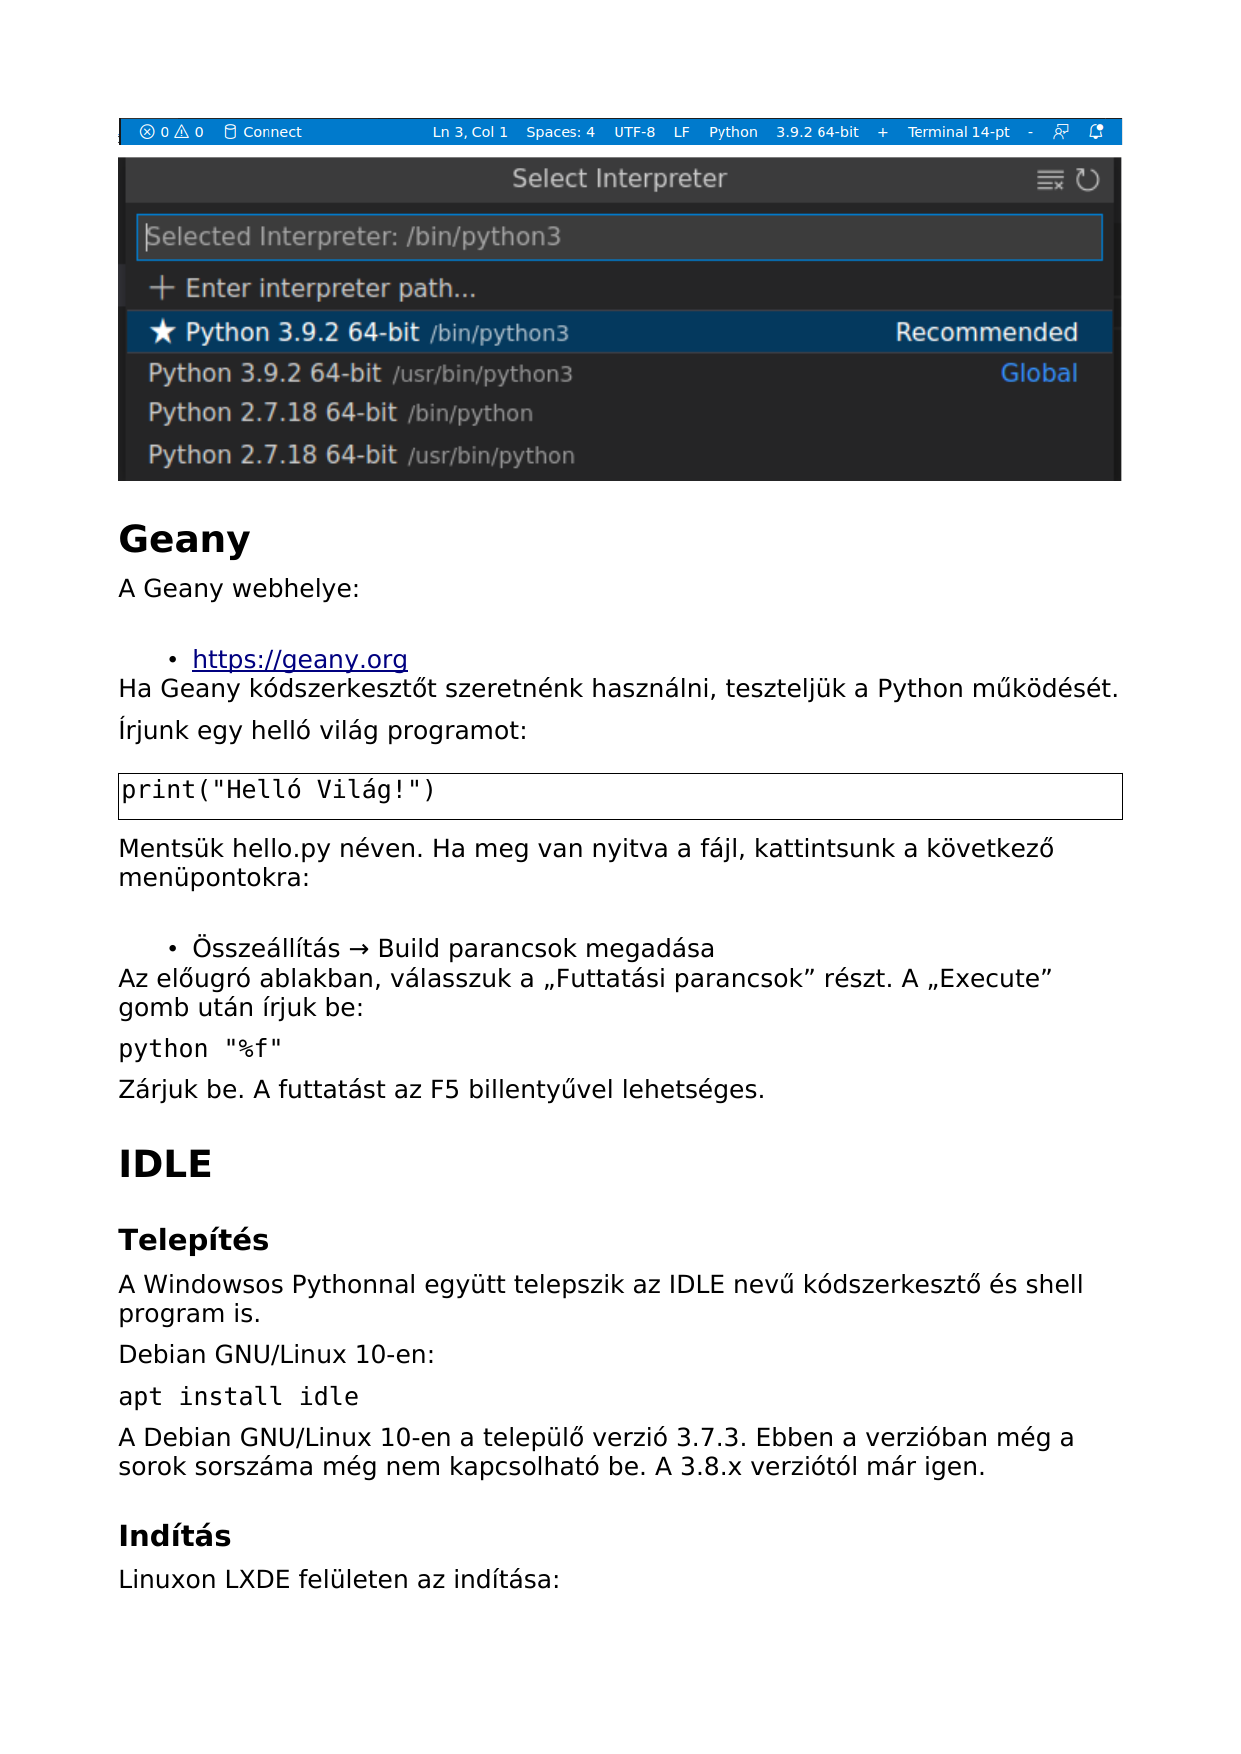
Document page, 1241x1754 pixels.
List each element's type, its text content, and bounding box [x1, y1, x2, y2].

text python "%f" [118, 1034, 1122, 1064]
text Írjunk egy helló világ programot: [118, 716, 1122, 745]
text Ha Geany kódszerkesztőt szeretnénk használni, teszteljük a Python működését. [118, 674, 1122, 703]
table_header print("Helló Világ!") [119, 774, 1122, 819]
subtitle IDLE [118, 1142, 1122, 1186]
text Linuxon LXDE felületen az indítása: [118, 1566, 1122, 1595]
subtitle Geany [118, 518, 1122, 562]
picture [118, 157, 1122, 481]
list https://geany.org [177, 645, 1122, 674]
text A Debian GNU/Linux 10-en a települő verzió 3.7.3. Ebben a verzióban még a sorok sorszáma még nem kapcsolható be. A 3.8.x verziótól már igen. [118, 1423, 1122, 1482]
text A Geany webhelye: [118, 574, 1122, 603]
picture [118, 118, 1123, 145]
text Mentsük hello.py néven. Ha meg van nyitva a fájl, kattintsunk a következő menüpontokra: [118, 834, 1122, 893]
subtitle Indítás [118, 1519, 1122, 1553]
text Debian GNU/Linux 10-en: [118, 1341, 1122, 1370]
list Összeállítás → Build parancsok megadása [177, 934, 1122, 964]
text Az előugró ablakban, válasszuk a „Futtatási parancsok” részt. A „Execute” gomb után írjuk be: [118, 964, 1122, 1022]
text A Windowsos Pythonnal együtt telepszik az IDLE nevű kódszerkesztő és shell program is. [118, 1270, 1122, 1328]
text Zárjuk be. A futtatást az F5 billentyűvel lehetséges. [118, 1076, 1122, 1105]
subtitle Telepítés [118, 1223, 1122, 1257]
text apt install idle [118, 1382, 1122, 1411]
